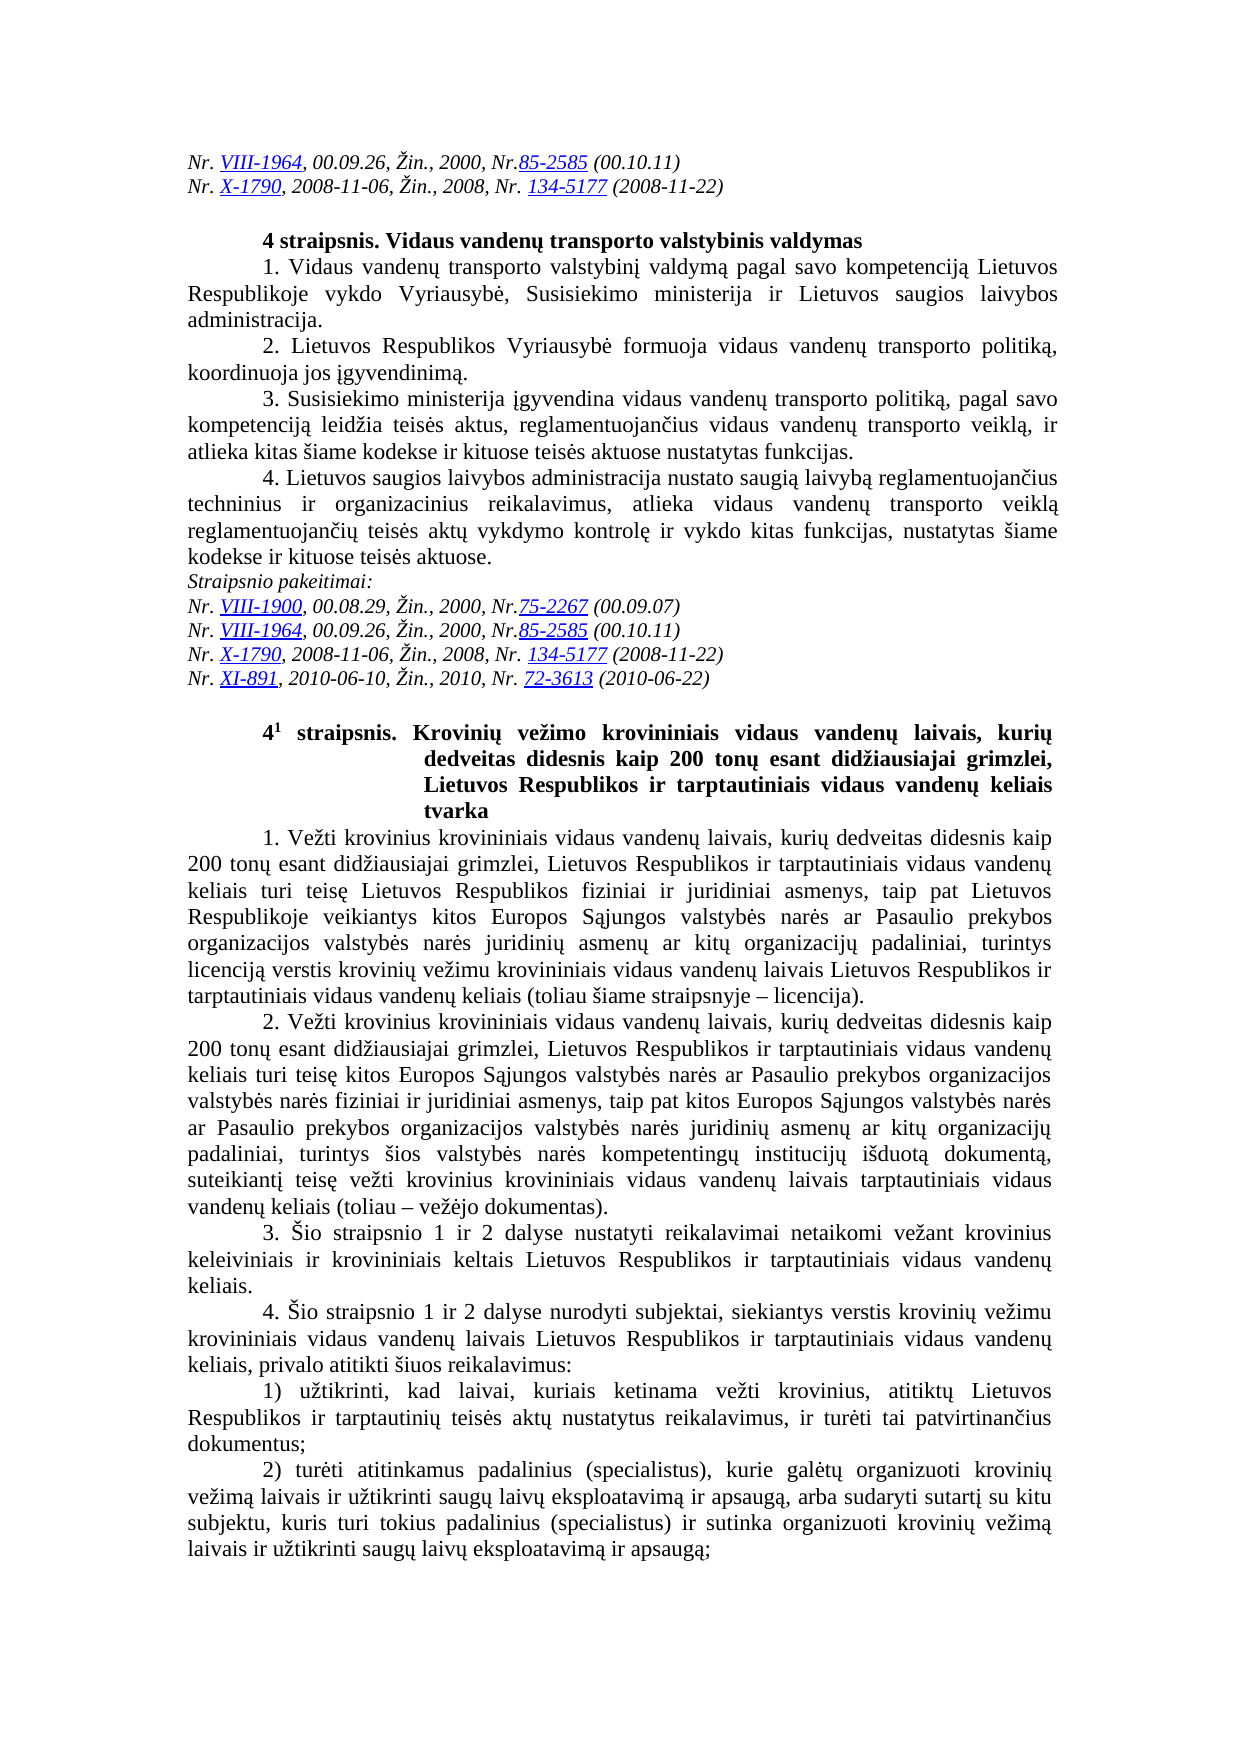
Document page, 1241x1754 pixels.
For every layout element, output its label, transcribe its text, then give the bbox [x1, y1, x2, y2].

text Straipsnio pakeitimai: [187, 569, 1059, 593]
text 1. Vidaus vandenų transporto valstybinį valdymą pagal savo kompetenciją Lietuvos Respublikoje vykdo Vyriausybė, Susisiekimo ministerija ir Lietuvos saugios laivybos administracija. [187, 253, 1059, 332]
text 1. Vežti krovinius krovininiais vidaus vandenų laivais, kurių dedveitas didesnis kaip 200 tonų esant didžiausiajai grimzlei, Lietuvos Respublikos ir tarptautiniais vidaus vandenų keliais turi teisę Lietuvos Respublikos fiziniai ir juridiniai asmenys, taip pat Lietuvos Respublikoje veikiantys kitos Europos Sąjungos valstybės narės ar Pasaulio prekybos organizacijos valstybės narės juridinių asmenų ar kitų organizacijų padaliniai, turintys licenciją verstis krovinių vežimu krovininiais vidaus vandenų laivais Lietuvos Respublikos ir tarptautiniais vidaus vandenų keliais (toliau šiame straipsnyje – licencija). [187, 824, 1053, 1008]
text Nr. X-1790, 2008-11-06, Žin., 2008, Nr. 134-5177 (2008-11-22) [187, 642, 1059, 666]
text 4. Lietuvos saugios laivybos administracija nustato saugią laivybą reglamentuojančius techninius ir organizacinius reikalavimus, atlieka vidaus vandenų transporto veiklą reglamentuojančių teisės aktų vykdymo kontrolę ir vykdo kitas funkcijas, nustatytas šiame kodekse ir kituose teisės aktuose. [187, 464, 1059, 569]
text Nr. XI-891, 2010-06-10, Žin., 2010, Nr. 72-3613 (2010-06-22) [187, 666, 1053, 690]
text Nr. X-1790, 2008-11-06, Žin., 2008, Nr. 134-5177 (2008-11-22) [187, 174, 1059, 198]
text 3. Šio straipsnio 1 ir 2 dalyse nustatyti reikalavimai netaikomi vežant krovinius keleiviniais ir krovininiais keltais Lietuvos Respublikos ir tarptautiniais vidaus vandenų keliais. [187, 1219, 1053, 1298]
text 2. Vežti krovinius krovininiais vidaus vandenų laivais, kurių dedveitas didesnis kaip 200 tonų esant didžiausiajai grimzlei, Lietuvos Respublikos ir tarptautiniais vidaus vandenų keliais turi teisę kitos Europos Sąjungos valstybės narės ar Pasaulio prekybos organizacijos valstybės narės fiziniai ir juridiniai asmenys, taip pat kitos Europos Sąjungos valstybės narės ar Pasaulio prekybos organizacijos valstybės narės juridinių asmenų ar kitų organizacijų padaliniai, turintys šios valstybės narės kompetentingų institucijų išduotą dokumentą, suteikiantį teisę vežti krovinius krovininiais vidaus vandenų laivais tarptautiniais vidaus vandenų keliais (toliau – vežėjo dokumentas). [187, 1008, 1053, 1219]
text Nr. VIII-1900, 00.08.29, Žin., 2000, Nr.75-2267 (00.09.07) [187, 593, 1059, 618]
text Nr. VIII-1964, 00.09.26, Žin., 2000, Nr.85-2585 (00.10.11) [187, 150, 1059, 174]
text 2. Lietuvos Respublikos Vyriausybė formuoja vidaus vandenų transporto politiką, koordinuoja jos įgyvendinimą. [187, 332, 1059, 385]
text 3. Susisiekimo ministerija įgyvendina vidaus vandenų transporto politiką, pagal savo kompetenciją leidžia teisės aktus, reglamentuojančius vidaus vandenų transporto veiklą, ir atlieka kitas šiame kodekse ir kituose teisės aktuose nustatytas funkcijas. [187, 385, 1059, 464]
text 1) užtikrinti, kad laivai, kuriais ketinama vežti krovinius, atitiktų Lietuvos Respublikos ir tarptautinių teisės aktų nustatytus reikalavimus, ir turėti tai patvirtinančius dokumentus; [187, 1377, 1053, 1456]
text 2) turėti atitinkamus padalinius (specialistus), kurie galėtų organizuoti krovinių vežimą laivais ir užtikrinti saugų laivų eksploatavimą ir apsaugą, arba sudaryti sutartį su kitu subjektu, kuris turi tokius padalinius (specialistus) ir sutinka organizuoti krovinių vežimą laivais ir užtikrinti saugų laivų eksploatavimą ir apsaugą; [187, 1456, 1053, 1562]
text Nr. VIII-1964, 00.09.26, Žin., 2000, Nr.85-2585 (00.10.11) [187, 618, 1059, 642]
text 4 straipsnis. Vidaus vandenų transporto valstybinis valdymas [187, 227, 1059, 253]
text 41 straipsnis. Krovinių vežimo krovininiais vidaus vandenų laivais, kurių dedveitas didesnis kaip 200 tonų esant didžiausiajai grimzlei, Lietuvos Respublikos ir tarptautiniais vidaus vandenų keliais tvarka [262, 718, 1053, 824]
text 4. Šio straipsnio 1 ir 2 dalyse nurodyti subjektai, siekiantys verstis krovinių vežimu krovininiais vidaus vandenų laivais Lietuvos Respublikos ir tarptautiniais vidaus vandenų keliais, privalo atitikti šiuos reikalavimus: [187, 1298, 1053, 1377]
